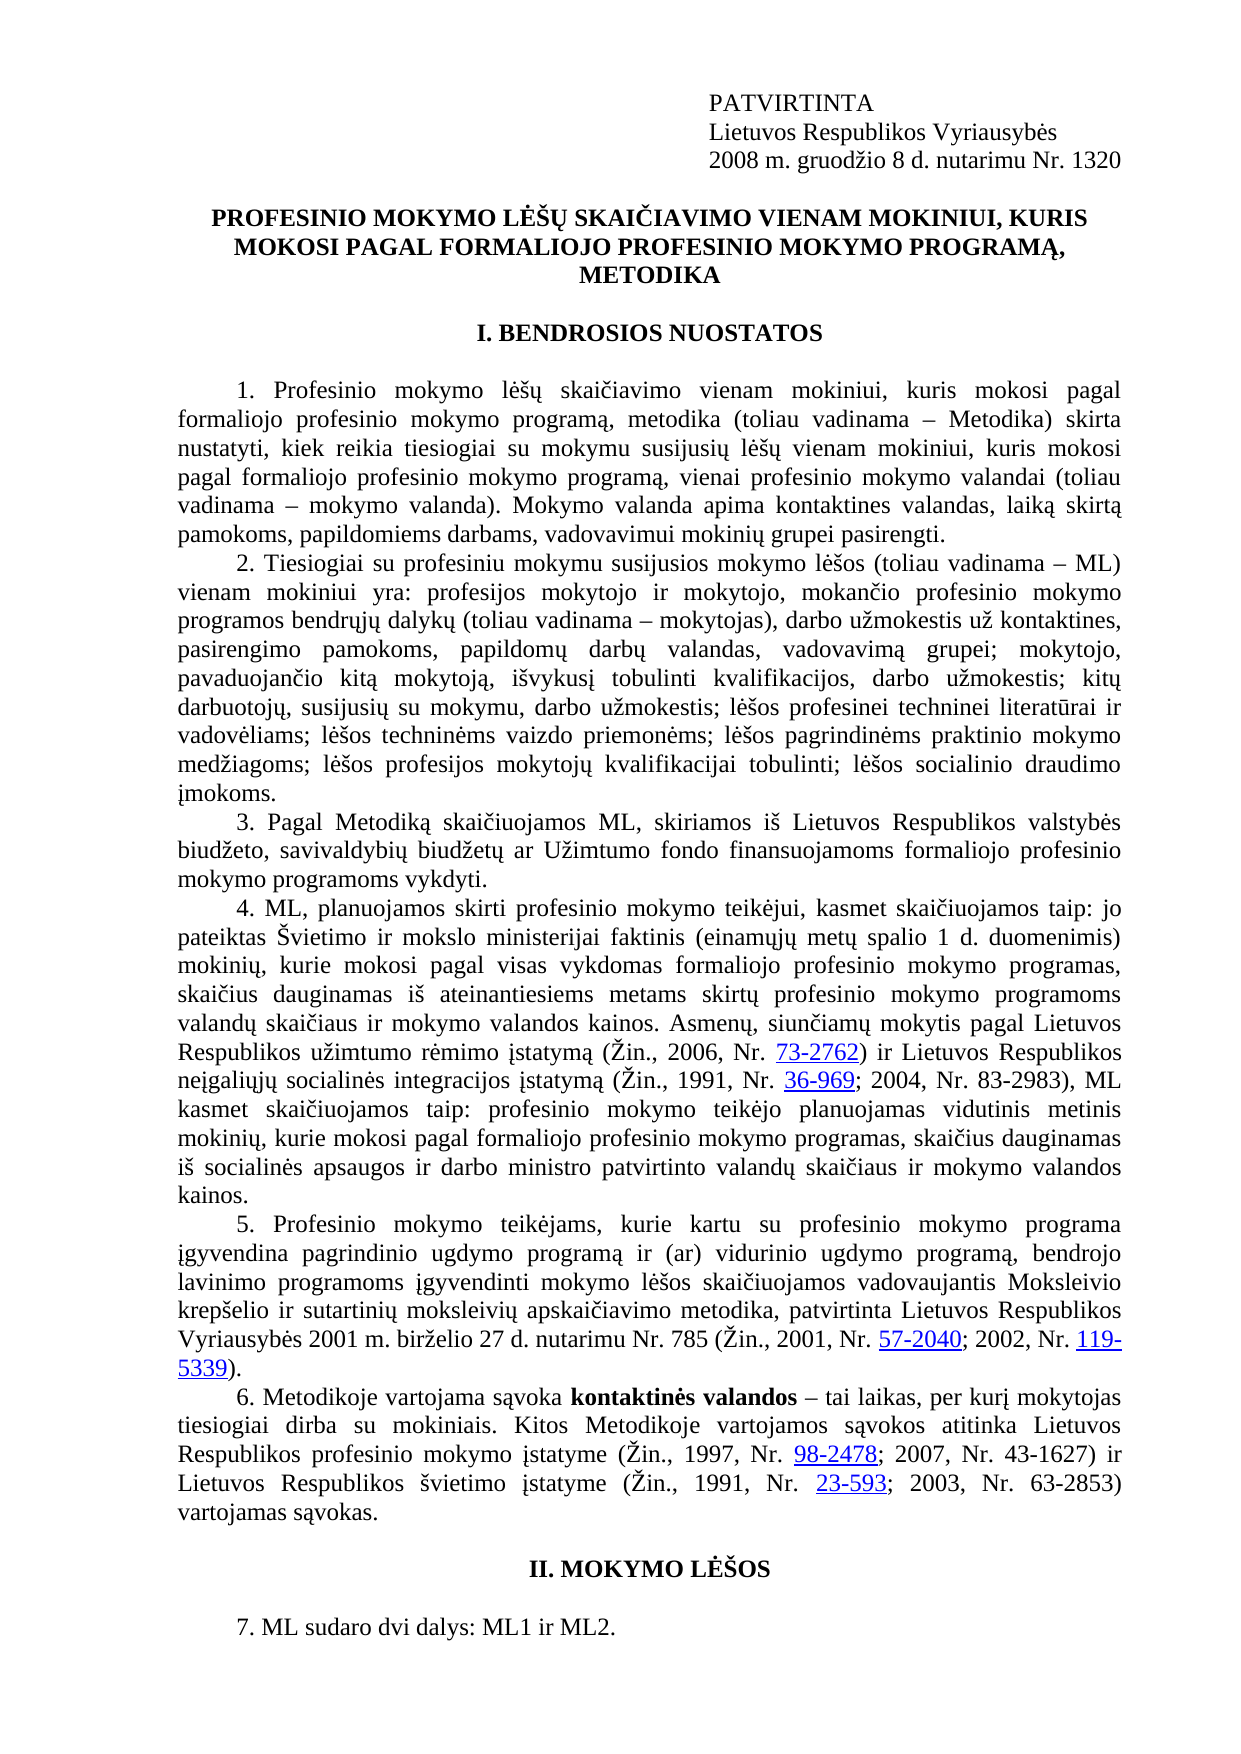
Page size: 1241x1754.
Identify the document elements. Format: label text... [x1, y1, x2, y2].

text 1. Profesinio mokymo lėšų skaičiavimo vienam mokiniui, kuris mokosi pagal formaliojo profesinio mokymo programą, metodika (toliau vadinama – Metodika) skirta nustatyti, kiek reikia tiesiogiai su mokymu susijusių lėšų vienam mokiniui, kuris mokosi pagal formaliojo profesinio mokymo programą, vienai profesinio mokymo valandai (toliau vadinama – mokymo valanda). Mokymo valanda apima kontaktines valandas, laiką skirtą pamokoms, papildomiems darbams, vadovavimui mokinių grupei pasirengti. [177, 375, 1122, 548]
text II. MOKYMO LĖŠOS [177, 1554, 1122, 1583]
text 3. Pagal Metodiką skaičiuojamos ML, skiriamos iš Lietuvos Respublikos valstybės biudžeto, savivaldybių biudžetų ar Užimtumo fondo finansuojamoms formaliojo profesinio mokymo programoms vykdyti. [177, 807, 1122, 893]
text 5. Profesinio mokymo teikėjams, kurie kartu su profesinio mokymo programa įgyvendina pagrindinio ugdymo programą ir (ar) vidurinio ugdymo programą, bendrojo lavinimo programoms įgyvendinti mokymo lėšos skaičiuojamos vadovaujantis Moksleivio krepšelio ir sutartinių moksleivių apskaičiavimo metodika, patvirtinta Lietuvos Respublikos Vyriausybės 2001 m. birželio 27 d. nutarimu Nr. 785 (Žin., 2001, Nr. 57-2040; 2002, Nr. 119-5339). [177, 1209, 1122, 1382]
text PROFESINIO MOKYMO LĖŠŲ SKAIČIAVIMO VIENAM MOKINIUI, KURIS MOKOSI PAGAL FORMALIOJO PROFESINIO MOKYMO PROGRAMĄ, METODIKA [177, 203, 1122, 289]
text Lietuvos Respublikos Vyriausybės [177, 117, 1122, 145]
text I. BENDROSIOS NUOSTATOS [177, 318, 1122, 347]
text 2008 m. gruodžio 8 d. nutarimu Nr. 1320 [177, 145, 1122, 174]
text 6. Metodikoje vartojama sąvoka kontaktinės valandos – tai laikas, per kurį mokytojas tiesiogiai dirba su mokiniais. Kitos Metodikoje vartojamos sąvokos atitinka Lietuvos Respublikos profesinio mokymo įstatyme (Žin., 1997, Nr. 98-2478; 2007, Nr. 43-1627) ir Lietuvos Respublikos švietimo įstatyme (Žin., 1991, Nr. 23-593; 2003, Nr. 63-2853) vartojamas sąvokas. [177, 1382, 1122, 1525]
text PATVIRTINTA [177, 88, 1122, 117]
text 2. Tiesiogiai su profesiniu mokymu susijusios mokymo lėšos (toliau vadinama – ML) vienam mokiniui yra: profesijos mokytojo ir mokytojo, mokančio profesinio mokymo programos bendrųjų dalykų (toliau vadinama – mokytojas), darbo užmokestis už kontaktines, pasirengimo pamokoms, papildomų darbų valandas, vadovavimą grupei; mokytojo, pavaduojančio kitą mokytoją, išvykusį tobulinti kvalifikacijos, darbo užmokestis; kitų darbuotojų, susijusių su mokymu, darbo užmokestis; lėšos profesinei techninei literatūrai ir vadovėliams; lėšos techninėms vaizdo priemonėms; lėšos pagrindinėms praktinio mokymo medžiagoms; lėšos profesijos mokytojų kvalifikacijai tobulinti; lėšos socialinio draudimo įmokoms. [177, 548, 1122, 807]
text 4. ML, planuojamos skirti profesinio mokymo teikėjui, kasmet skaičiuojamos taip: jo pateiktas Švietimo ir mokslo ministerijai faktinis (einamųjų metų spalio 1 d. duomenimis) mokinių, kurie mokosi pagal visas vykdomas formaliojo profesinio mokymo programas, skaičius dauginamas iš ateinantiesiems metams skirtų profesinio mokymo programoms valandų skaičiaus ir mokymo valandos kainos. Asmenų, siunčiamų mokytis pagal Lietuvos Respublikos užimtumo rėmimo įstatymą (Žin., 2006, Nr. 73-2762) ir Lietuvos Respublikos neįgaliųjų socialinės integracijos įstatymą (Žin., 1991, Nr. 36-969; 2004, Nr. 83-2983), ML kasmet skaičiuojamos taip: profesinio mokymo teikėjo planuojamas vidutinis metinis mokinių, kurie mokosi pagal formaliojo profesinio mokymo programas, skaičius dauginamas iš socialinės apsaugos ir darbo ministro patvirtinto valandų skaičiaus ir mokymo valandos kainos. [177, 893, 1122, 1209]
text 7. ML sudaro dvi dalys: ML1 ir ML2. [177, 1612, 1122, 1640]
